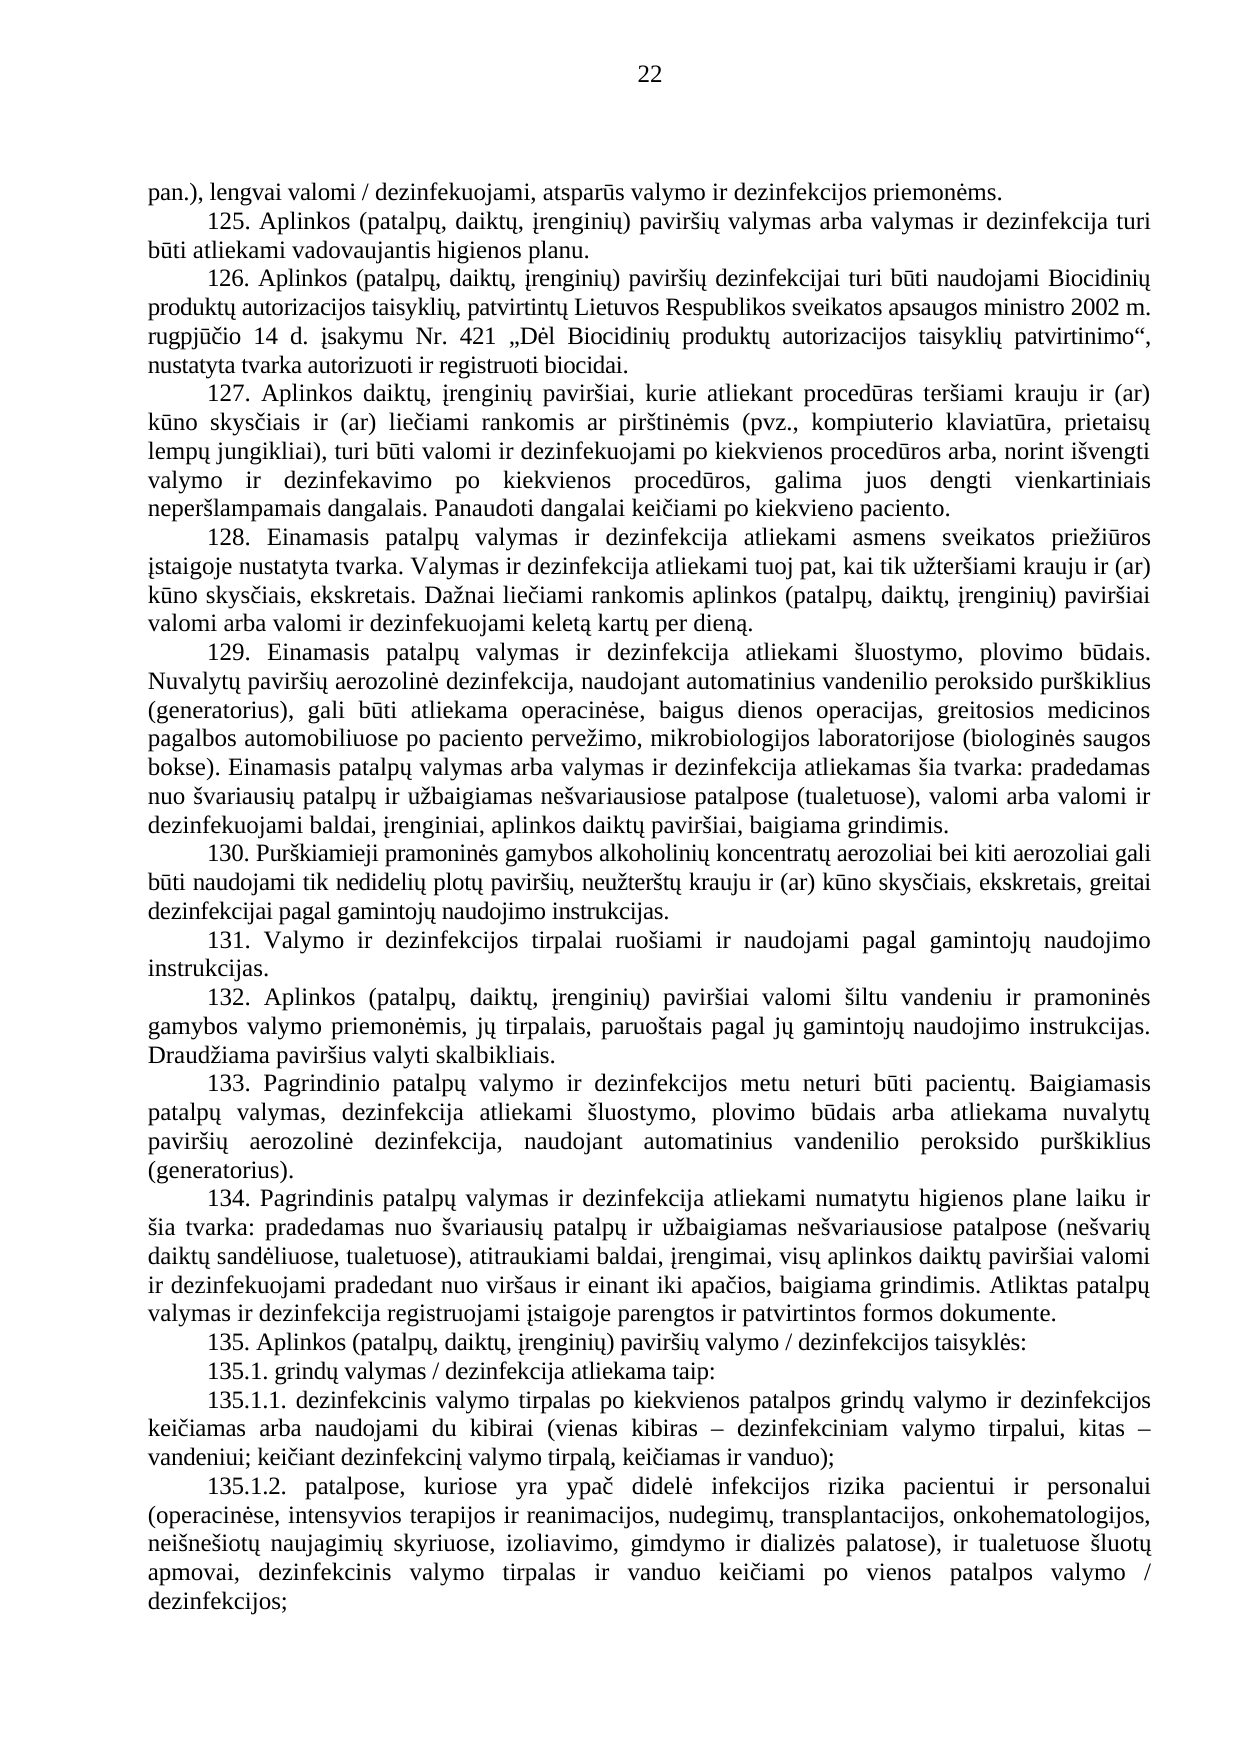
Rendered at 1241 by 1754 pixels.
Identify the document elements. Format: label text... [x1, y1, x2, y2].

text pan.), lengvai valomi / dezinfekuojami, atsparūs valymo ir dezinfekcijos priemonėms. [148, 177, 1152, 206]
text 126. Aplinkos (patalpų, daiktų, įrenginių) paviršių dezinfekcijai turi būti naudojami Biocidinių produktų autorizacijos taisyklių, patvirtintų Lietuvos Respublikos sveikatos apsaugos ministro 2002 m. rugpjūčio 14 d. įsakymu Nr. 421 „Dėl Biocidinių produktų autorizacijos taisyklių patvirtinimo“, nustatyta tvarka autorizuoti ir registruoti biocidai. [148, 263, 1152, 378]
text 135.1.2. patalpose, kuriose yra ypač didelė infekcijos rizika pacientui ir personalui (operacinėse, intensyvios terapijos ir reanimacijos, nudegimų, transplantacijos, onkohematologijos, neišnešiotų naujagimių skyriuose, izoliavimo, gimdymo ir dializės palatose), ir tualetuose šluotų apmovai, dezinfekcinis valymo tirpalas ir vanduo keičiami po vienos patalpos valymo / dezinfekcijos; [148, 1471, 1152, 1615]
text 130. Purškiamieji pramoninės gamybos alkoholinių koncentratų aerozoliai bei kiti aerozoliai gali būti naudojami tik nedidelių plotų paviršių, neužterštų krauju ir (ar) kūno skysčiais, ekskretais, greitai dezinfekcijai pagal gamintojų naudojimo instrukcijas. [148, 838, 1152, 925]
text 135.1. grindų valymas / dezinfekcija atliekama taip: [148, 1356, 1152, 1385]
text 125. Aplinkos (patalpų, daiktų, įrenginių) paviršių valymas arba valymas ir dezinfekcija turi būti atliekami vadovaujantis higienos planu. [148, 206, 1152, 263]
text 134. Pagrindinis patalpų valymas ir dezinfekcija atliekami numatytu higienos plane laiku ir šia tvarka: pradedamas nuo švariausių patalpų ir užbaigiamas nešvariausiose patalpose (nešvarių daiktų sandėliuose, tualetuose), atitraukiami baldai, įrengimai, visų aplinkos daiktų paviršiai valomi ir dezinfekuojami pradedant nuo viršaus ir einant iki apačios, baigiama grindimis. Atliktas patalpų valymas ir dezinfekcija registruojami įstaigoje parengtos ir patvirtintos formos dokumente. [148, 1183, 1152, 1327]
text 129. Einamasis patalpų valymas ir dezinfekcija atliekami šluostymo, plovimo būdais. Nuvalytų paviršių aerozolinė dezinfekcija, naudojant automatinius vandenilio peroksido purškiklius (generatorius), gali būti atliekama operacinėse, baigus dienos operacijas, greitosios medicinos pagalbos automobiliuose po paciento pervežimo, mikrobiologijos laboratorijose (biologinės saugos bokse). Einamasis patalpų valymas arba valymas ir dezinfekcija atliekamas šia tvarka: pradedamas nuo švariausių patalpų ir užbaigiamas nešvariausiose patalpose (tualetuose), valomi arba valomi ir dezinfekuojami baldai, įrenginiai, aplinkos daiktų paviršiai, baigiama grindimis. [148, 637, 1152, 838]
text 133. Pagrindinio patalpų valymo ir dezinfekcijos metu neturi būti pacientų. Baigiamasis patalpų valymas, dezinfekcija atliekami šluostymo, plovimo būdais arba atliekama nuvalytų paviršių aerozolinė dezinfekcija, naudojant automatinius vandenilio peroksido purškiklius (generatorius). [148, 1068, 1152, 1183]
text 127. Aplinkos daiktų, įrenginių paviršiai, kurie atliekant procedūras teršiami krauju ir (ar) kūno skysčiais ir (ar) liečiami rankomis ar pirštinėmis (pvz., kompiuterio klaviatūra, prietaisų lempų jungikliai), turi būti valomi ir dezinfekuojami po kiekvienos procedūros arba, norint išvengti valymo ir dezinfekavimo po kiekvienos procedūros, galima juos dengti vienkartiniais neperšlampamais dangalais. Panaudoti dangalai keičiami po kiekvieno paciento. [148, 378, 1152, 522]
text 135.1.1. dezinfekcinis valymo tirpalas po kiekvienos patalpos grindų valymo ir dezinfekcijos keičiamas arba naudojami du kibirai (vienas kibiras – dezinfekciniam valymo tirpalui, kitas – vandeniui; keičiant dezinfekcinį valymo tirpalą, keičiamas ir vanduo); [148, 1385, 1152, 1471]
text 131. Valymo ir dezinfekcijos tirpalai ruošiami ir naudojami pagal gamintojų naudojimo instrukcijas. [148, 925, 1152, 982]
text 128. Einamasis patalpų valymas ir dezinfekcija atliekami asmens sveikatos priežiūros įstaigoje nustatyta tvarka. Valymas ir dezinfekcija atliekami tuoj pat, kai tik užteršiami krauju ir (ar) kūno skysčiais, ekskretais. Dažnai liečiami rankomis aplinkos (patalpų, daiktų, įrenginių) paviršiai valomi arba valomi ir dezinfekuojami keletą kartų per dieną. [148, 522, 1152, 637]
text 135. Aplinkos (patalpų, daiktų, įrenginių) paviršių valymo / dezinfekcijos taisyklės: [148, 1327, 1152, 1356]
text 132. Aplinkos (patalpų, daiktų, įrenginių) paviršiai valomi šiltu vandeniu ir pramoninės gamybos valymo priemonėmis, jų tirpalais, paruoštais pagal jų gamintojų naudojimo instrukcijas. Draudžiama paviršius valyti skalbikliais. [148, 982, 1152, 1068]
